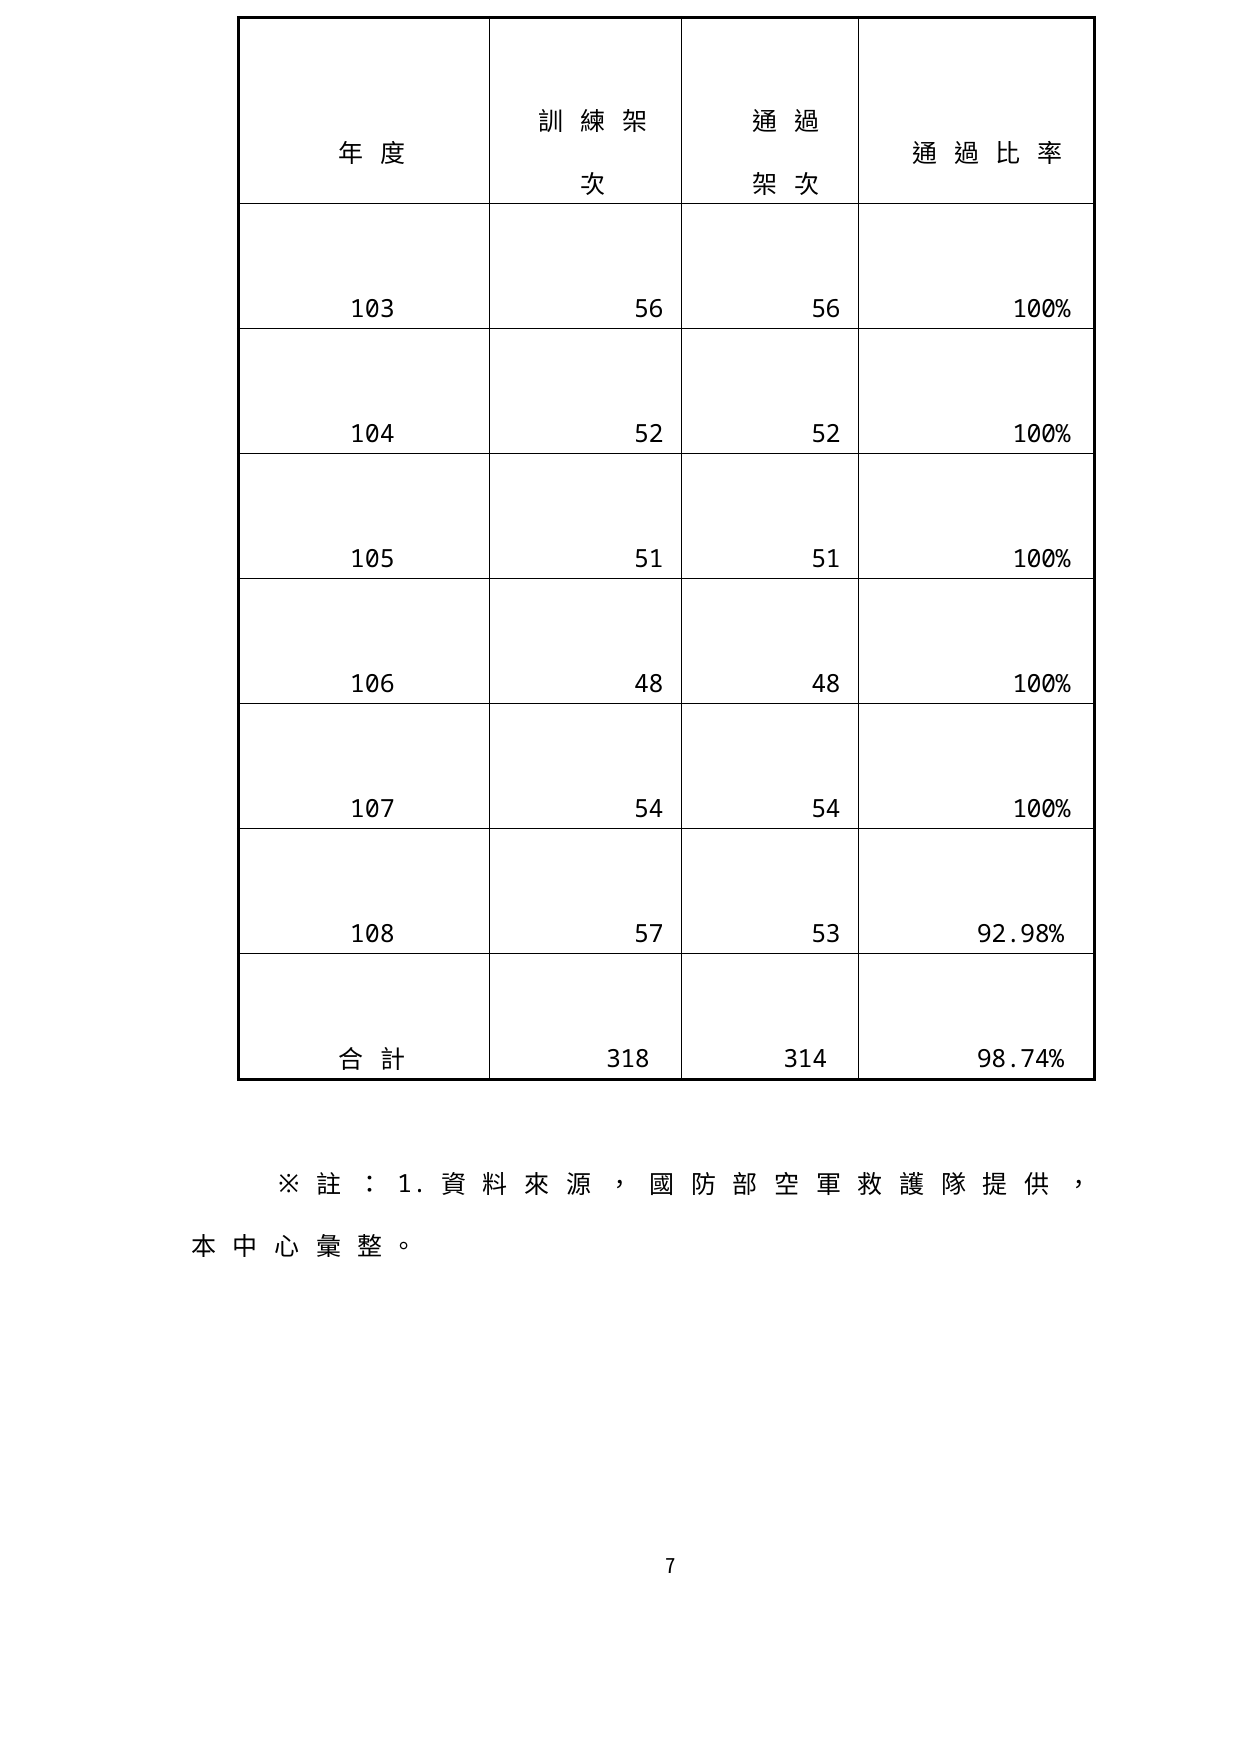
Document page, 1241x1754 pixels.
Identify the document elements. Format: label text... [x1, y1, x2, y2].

table_cell 48 [682, 579, 858, 703]
table_cell 52 [682, 329, 858, 453]
table_cell 318 [490, 954, 681, 1078]
table_cell 56 [490, 204, 681, 328]
table_header 通過架次 [682, 19, 858, 203]
table_cell 106 [240, 579, 489, 703]
table_cell 98.74% [859, 954, 1093, 1078]
table_cell 54 [490, 704, 681, 828]
table_cell 54 [682, 704, 858, 828]
table_cell 48 [490, 579, 681, 703]
table_cell 合計 [240, 954, 489, 1078]
table_cell 57 [490, 829, 681, 953]
table_cell 104 [240, 329, 489, 453]
table_cell 51 [490, 454, 681, 578]
table_cell 56 [682, 204, 858, 328]
table_cell 100% [859, 204, 1093, 328]
table_cell 100% [859, 579, 1093, 703]
table_cell 107 [240, 704, 489, 828]
table_cell 53 [682, 829, 858, 953]
text ※註：1.資料來源，國防部空軍救護隊提供，本中心彙整。 [133, 1141, 1105, 1266]
table_header 通過比率 [859, 19, 1093, 203]
table_cell 105 [240, 454, 489, 578]
table_cell 52 [490, 329, 681, 453]
table_cell 92.98% [859, 829, 1093, 953]
table_cell 103 [240, 204, 489, 328]
table_cell 100% [859, 454, 1093, 578]
table_cell 314 [682, 954, 858, 1078]
table_cell 100% [859, 329, 1093, 453]
table_cell 51 [682, 454, 858, 578]
table_header 年度 [240, 19, 489, 203]
table_cell 108 [240, 829, 489, 953]
table_cell 100% [859, 704, 1093, 828]
table_header 訓練架次 [490, 19, 681, 203]
